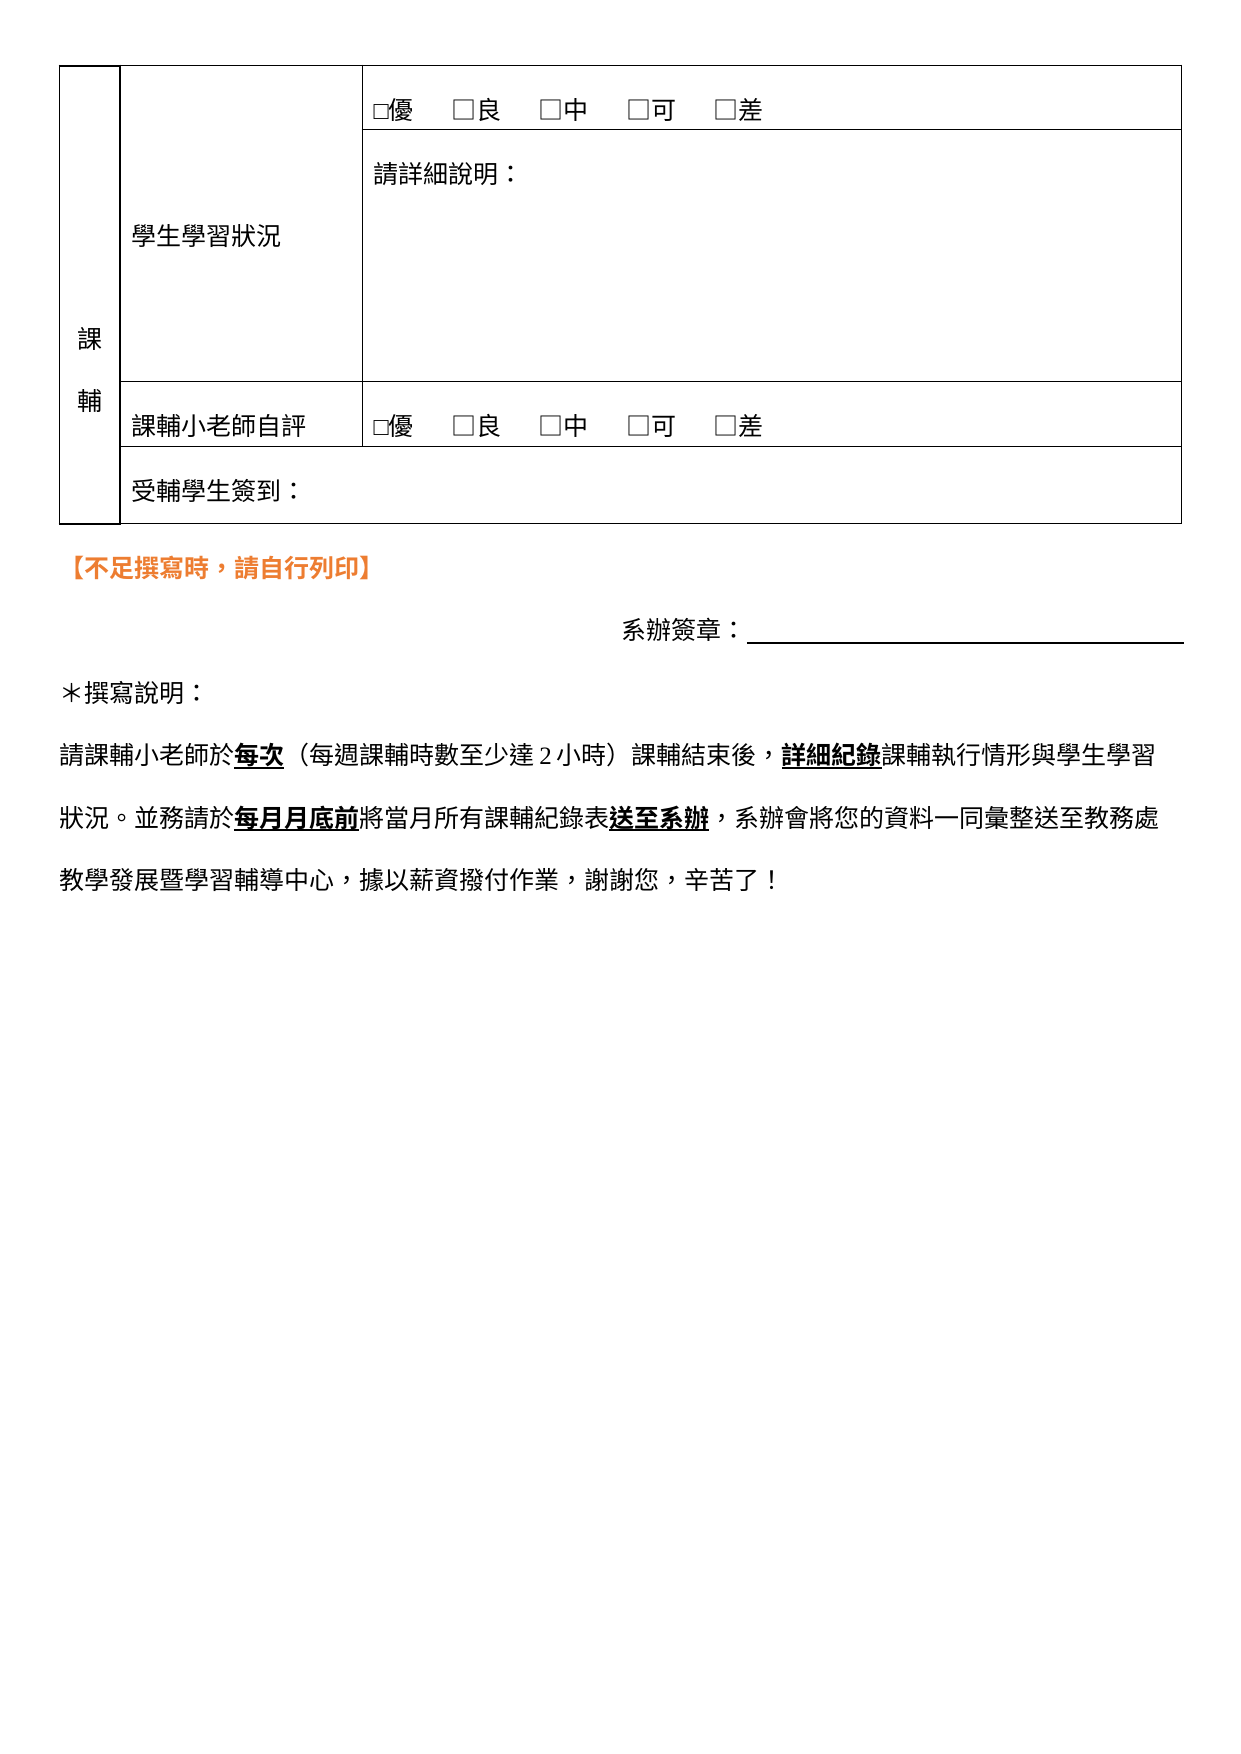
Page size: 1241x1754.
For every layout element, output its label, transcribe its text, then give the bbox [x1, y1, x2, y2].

table_cell 課輔 [60, 67, 119, 523]
table_cell □優 □良 □中 □可 □差 [363, 66, 1181, 129]
table_cell 學生學習狀況 [121, 66, 362, 381]
table_cell □優 □良 □中 □可 □差 [363, 382, 1181, 446]
text 請課輔小老師於每次（每週課輔時數至少達2小時）課輔結束後，詳細紀錄課輔執行情形與學生學習狀況。並務請於每月月底前將當月所有課輔紀錄表送至系辦，系辦會將您的資料一同彙整送至教務處教學發展暨學習輔導中心，據以薪資撥付作業，謝謝您，辛苦了！ [59, 712, 1181, 900]
table_cell 課輔小老師自評 [121, 382, 362, 446]
table_cell 受輔學生簽到： [121, 447, 1181, 523]
text 【不足撰寫時，請自行列印】 [59, 525, 1181, 587]
text ＊撰寫說明： [59, 650, 1181, 712]
table_cell 請詳細說明： [363, 130, 1181, 381]
text 系辦簽章： [59, 587, 1196, 650]
